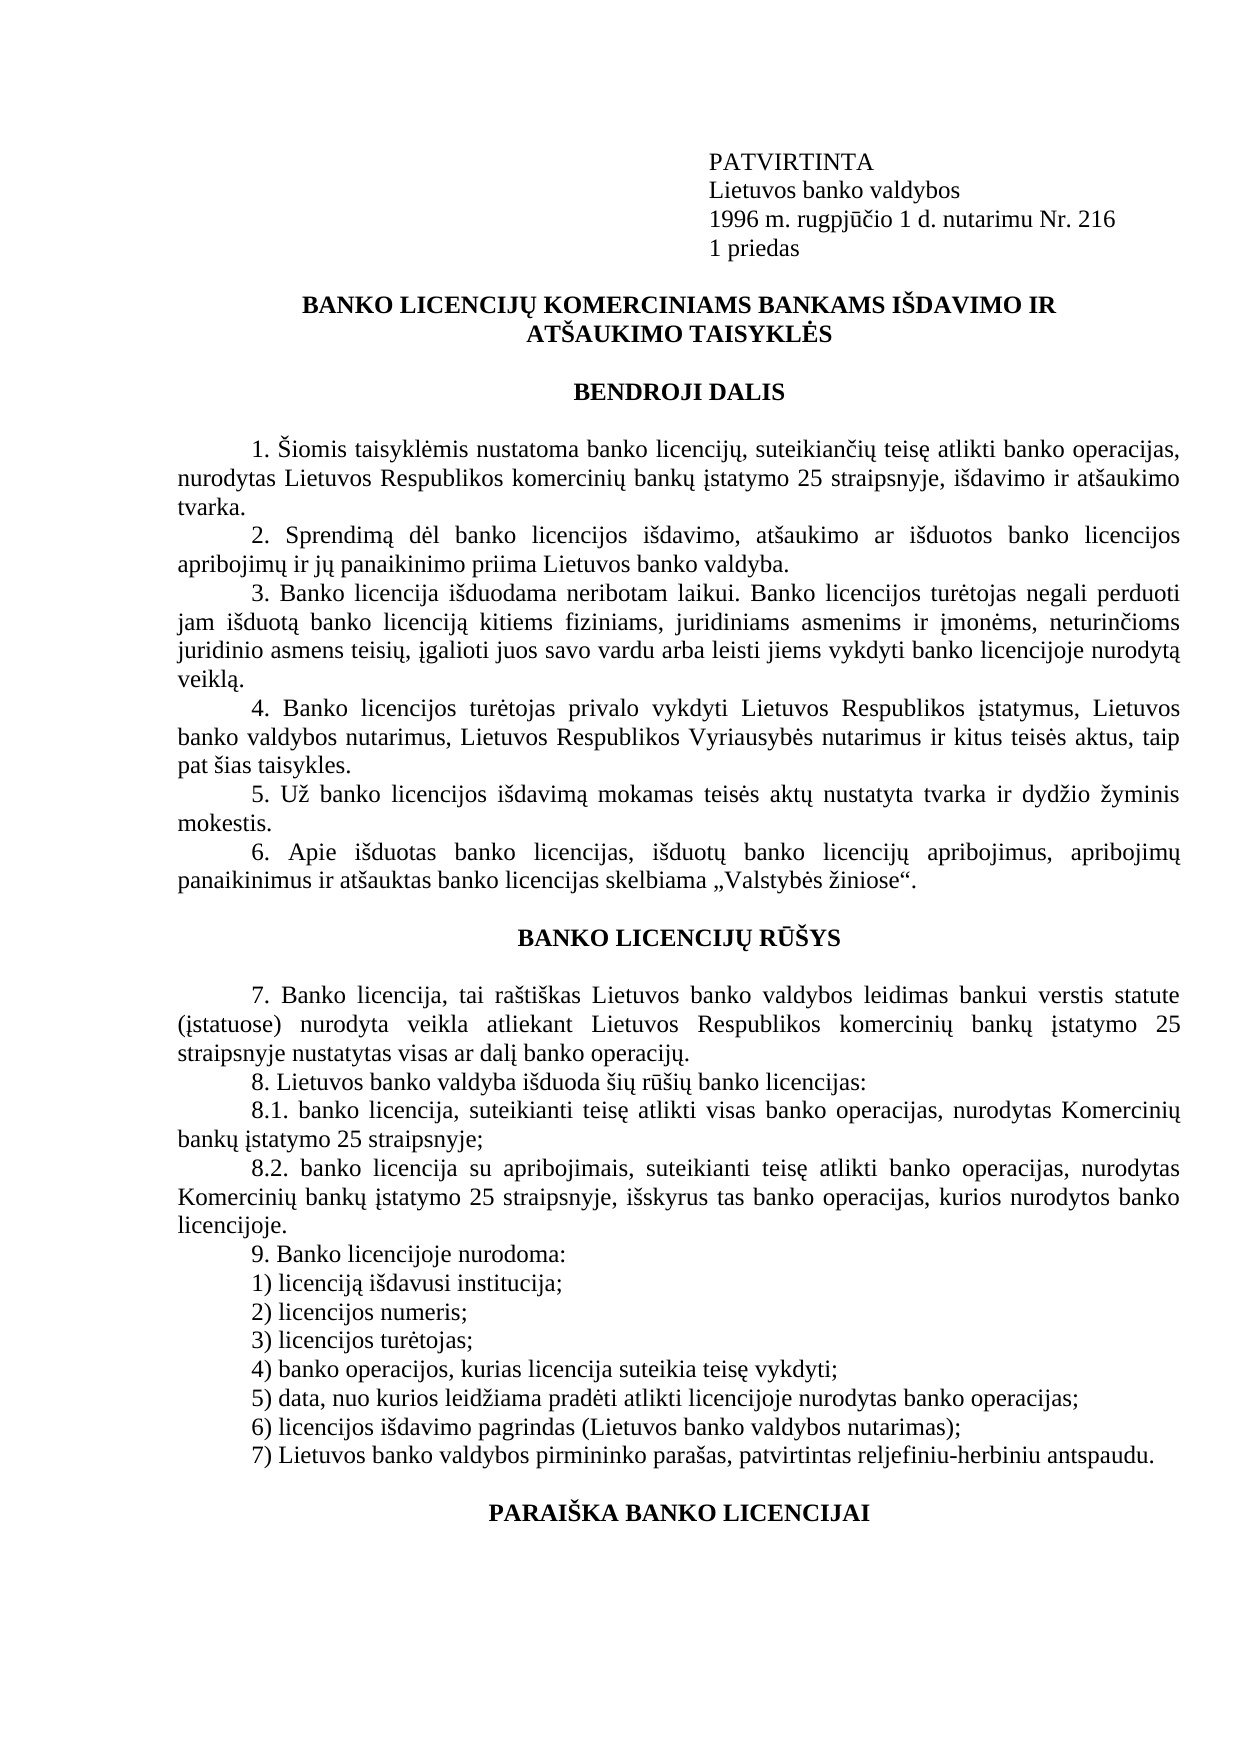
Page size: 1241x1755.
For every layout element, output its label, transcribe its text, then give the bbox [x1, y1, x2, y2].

text ATŠAUKIMO TAISYKLĖS [177, 319, 1181, 348]
text 1) licenciją išdavusi institucija; [177, 1268, 1181, 1297]
text 8. Lietuvos banko valdyba išduoda šių rūšių banko licencijas: [177, 1067, 1181, 1096]
text 7. Banko licencija, tai raštiškas Lietuvos banko valdybos leidimas bankui verstis statute (įstatuose) nurodyta veikla atliekant Lietuvos Respublikos komercinių bankų įstatymo 25 straipsnyje nustatytas visas ar dalį banko operacijų. [177, 981, 1181, 1067]
text 6) licencijos išdavimo pagrindas (Lietuvos banko valdybos nutarimas); [177, 1412, 1181, 1441]
text PATVIRTINTA [177, 147, 1181, 176]
text 8.1. banko licencija, suteikianti teisę atlikti visas banko operacijas, nurodytas Komercinių bankų įstatymo 25 straipsnyje; [177, 1096, 1181, 1153]
text 2) licencijos numeris; [177, 1297, 1181, 1326]
text BENDROJI DALIS [177, 377, 1181, 406]
text 5. Už banko licencijos išdavimą mokamas teisės aktų nustatyta tvarka ir dydžio žyminis mokestis. [177, 779, 1181, 837]
text 3. Banko licencija išduodama neribotam laikui. Banko licencijos turėtojas negali perduoti jam išduotą banko licenciją kitiems fiziniams, juridiniams asmenims ir įmonėms, neturinčioms juridinio asmens teisių, įgalioti juos savo vardu arba leisti jiems vykdyti banko licencijoje nurodytą veiklą. [177, 578, 1181, 693]
text 5) data, nuo kurios leidžiama pradėti atlikti licencijoje nurodytas banko operacijas; [177, 1383, 1181, 1412]
text 2. Sprendimą dėl banko licencijos išdavimo, atšaukimo ar išduotos banko licencijos apribojimų ir jų panaikinimo priima Lietuvos banko valdyba. [177, 521, 1181, 578]
text 1 priedas [177, 233, 1181, 262]
text Lietuvos banko valdybos [177, 176, 1181, 204]
text 4. Banko licencijos turėtojas privalo vykdyti Lietuvos Respublikos įstatymus, Lietuvos banko valdybos nutarimus, Lietuvos Respublikos Vyriausybės nutarimus ir kitus teisės aktus, taip pat šias taisykles. [177, 693, 1181, 779]
text 7) Lietuvos banko valdybos pirmininko parašas, patvirtintas reljefiniu-herbiniu antspaudu. [177, 1441, 1181, 1469]
text BANKO LICENCIJŲ RŪŠYS [177, 923, 1181, 952]
text 1996 m. rugpjūčio 1 d. nutarimu Nr. 216 [177, 204, 1181, 233]
text 9. Banko licencijoje nurodoma: [177, 1239, 1181, 1268]
text 6. Apie išduotas banko licencijas, išduotų banko licencijų apribojimus, apribojimų panaikinimus ir atšauktas banko licencijas skelbiama „Valstybės žiniose“. [177, 837, 1181, 894]
text 1. Šiomis taisyklėmis nustatoma banko licencijų, suteikiančių teisę atlikti banko operacijas, nurodytas Lietuvos Respublikos komercinių bankų įstatymo 25 straipsnyje, išdavimo ir atšaukimo tvarka. [177, 434, 1181, 521]
text 4) banko operacijos, kurias licencija suteikia teisę vykdyti; [177, 1354, 1181, 1383]
text 8.2. banko licencija su apribojimais, suteikianti teisę atlikti banko operacijas, nurodytas Komercinių bankų įstatymo 25 straipsnyje, išskyrus tas banko operacijas, kurios nurodytos banko licencijoje. [177, 1153, 1181, 1239]
text BANKO LICENCIJŲ KOMERCINIAMS BANKAMS IŠDAVIMO IR [177, 291, 1181, 319]
text PARAIŠKA BANKO LICENCIJAI [177, 1498, 1181, 1527]
text 3) licencijos turėtojas; [177, 1326, 1181, 1354]
